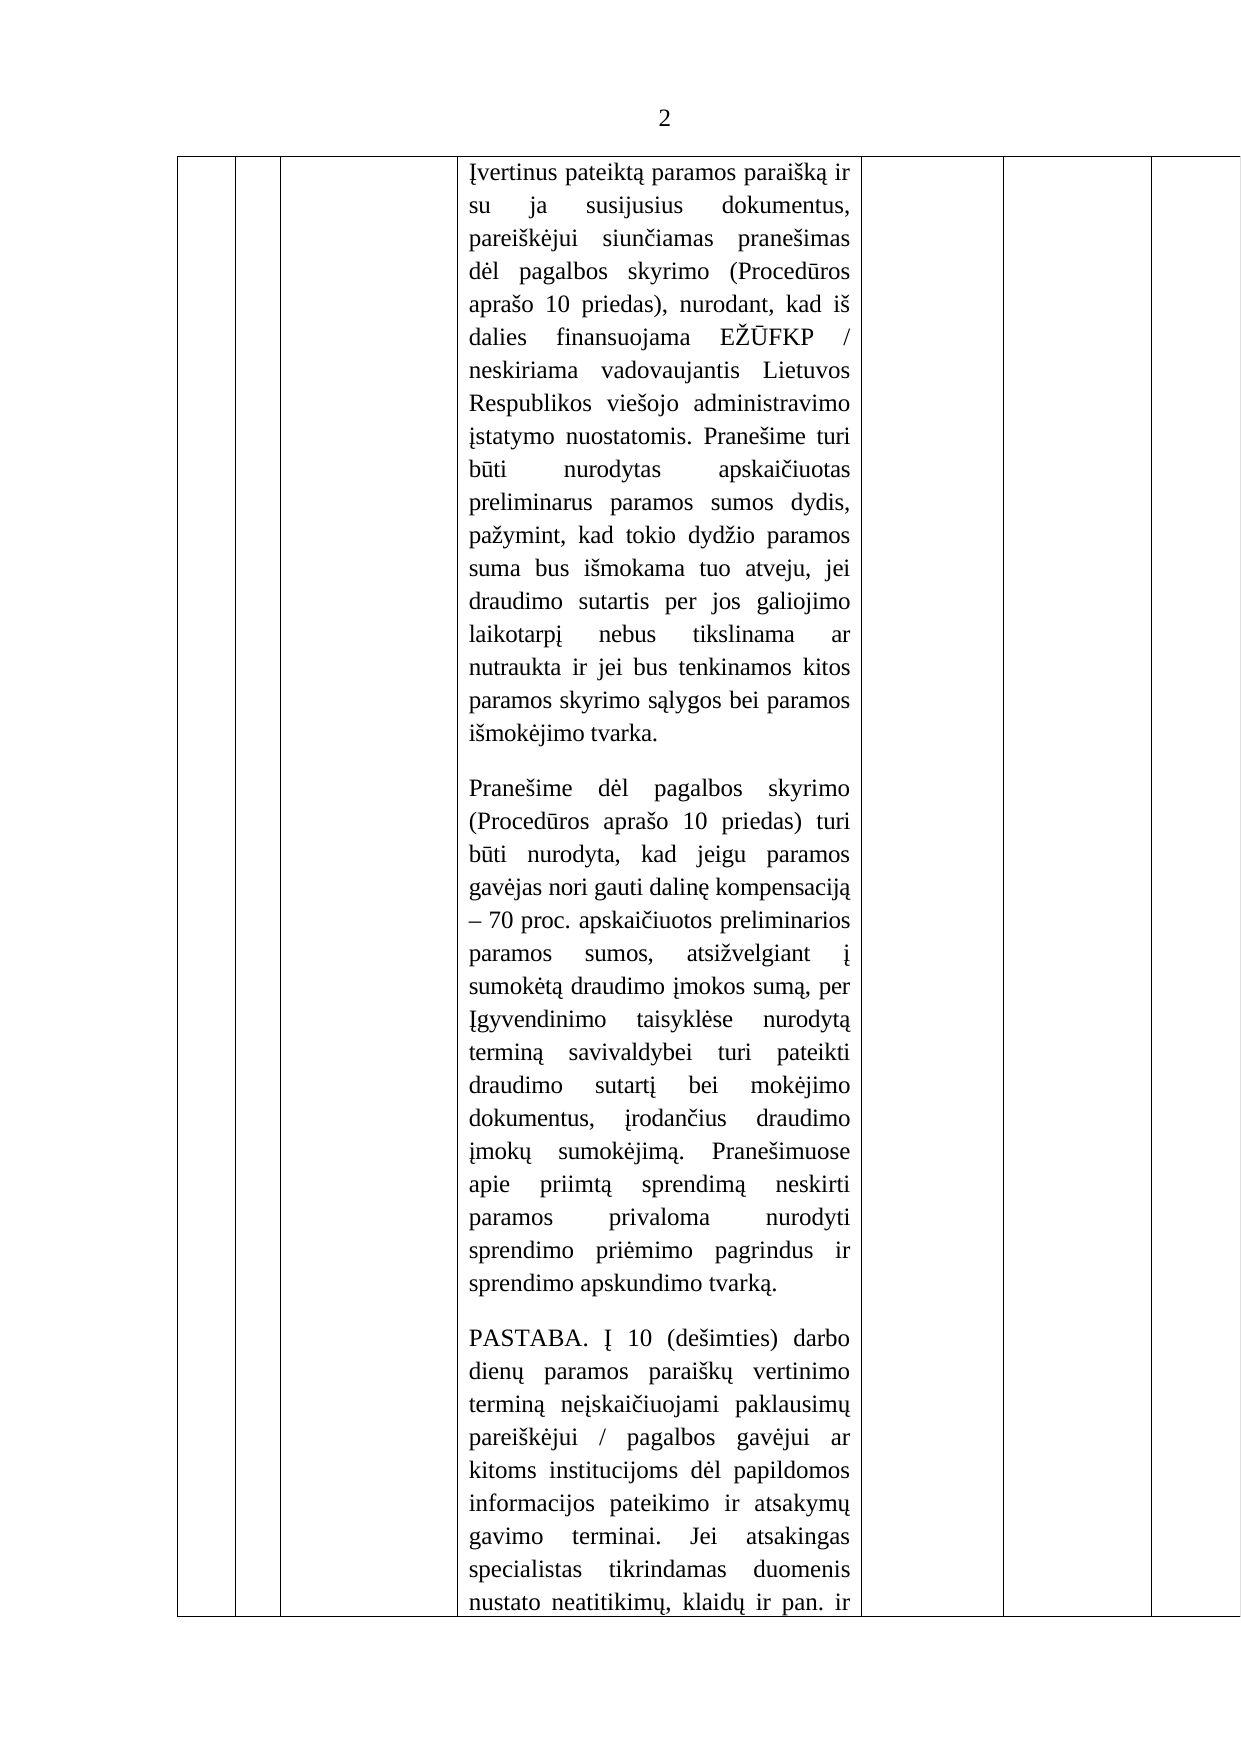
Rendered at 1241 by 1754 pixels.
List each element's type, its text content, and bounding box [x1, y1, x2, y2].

table_header [862, 157, 1003, 1616]
table_header [1004, 157, 1151, 1616]
table_header Įvertinus pateiktą paramos paraišką ir su ja susijusius dokumentus, pareiškėjui siunčiamas pranešimas dėl pagalbos skyrimo (Procedūros aprašo 10 priedas), nurodant, kad iš dalies finansuojama EŽŪFKP / neskiriama vadovaujantis Lietuvos Respublikos viešojo administravimo įstatymo nuostatomis. Pranešime turi būti nurodytas apskaičiuotas preliminarus paramos sumos dydis, pažymint, kad tokio dydžio paramos suma bus išmokama tuo atveju, jei draudimo sutartis per jos galiojimo laikotarpį nebus tikslinama ar nutraukta ir jei bus tenkinamos kitos paramos skyrimo sąlygos bei paramos išmokėjimo tvarka. Pranešime dėl pagalbos skyrimo (Procedūros aprašo 10 priedas) turi būti nurodyta, kad jeigu paramos gavėjas nori gauti dalinę kompensaciją – 70 proc. apskaičiuotos preliminarios paramos sumos, atsižvelgiant į sumokėtą draudimo įmokos sumą, per Įgyvendinimo taisyklėse nurodytą terminą savivaldybei turi pateikti draudimo sutartį bei mokėjimo dokumentus, įrodančius draudimo įmokų sumokėjimą. Pranešimuose apie priimtą sprendimą neskirti paramos privaloma nurodyti sprendimo priėmimo pagrindus ir sprendimo apskundimo tvarką. PASTABA. Į 10 (dešimties) darbo dienų paramos paraiškų vertinimo terminą neįskaičiuojami paklausimų pareiškėjui / pagalbos gavėjui ar kitoms institucijoms dėl papildomos informacijos pateikimo ir atsakymų gavimo terminai. Jei atsakingas specialistas tikrindamas duomenis nustato neatitikimų, klaidų ir pan. ir [458, 157, 861, 1616]
table_header [236, 157, 280, 1616]
table_header [281, 157, 457, 1616]
table_header Vertinimo klausimynų pildymo instrukcija [1152, 157, 1240, 1616]
table_header [178, 157, 235, 1616]
